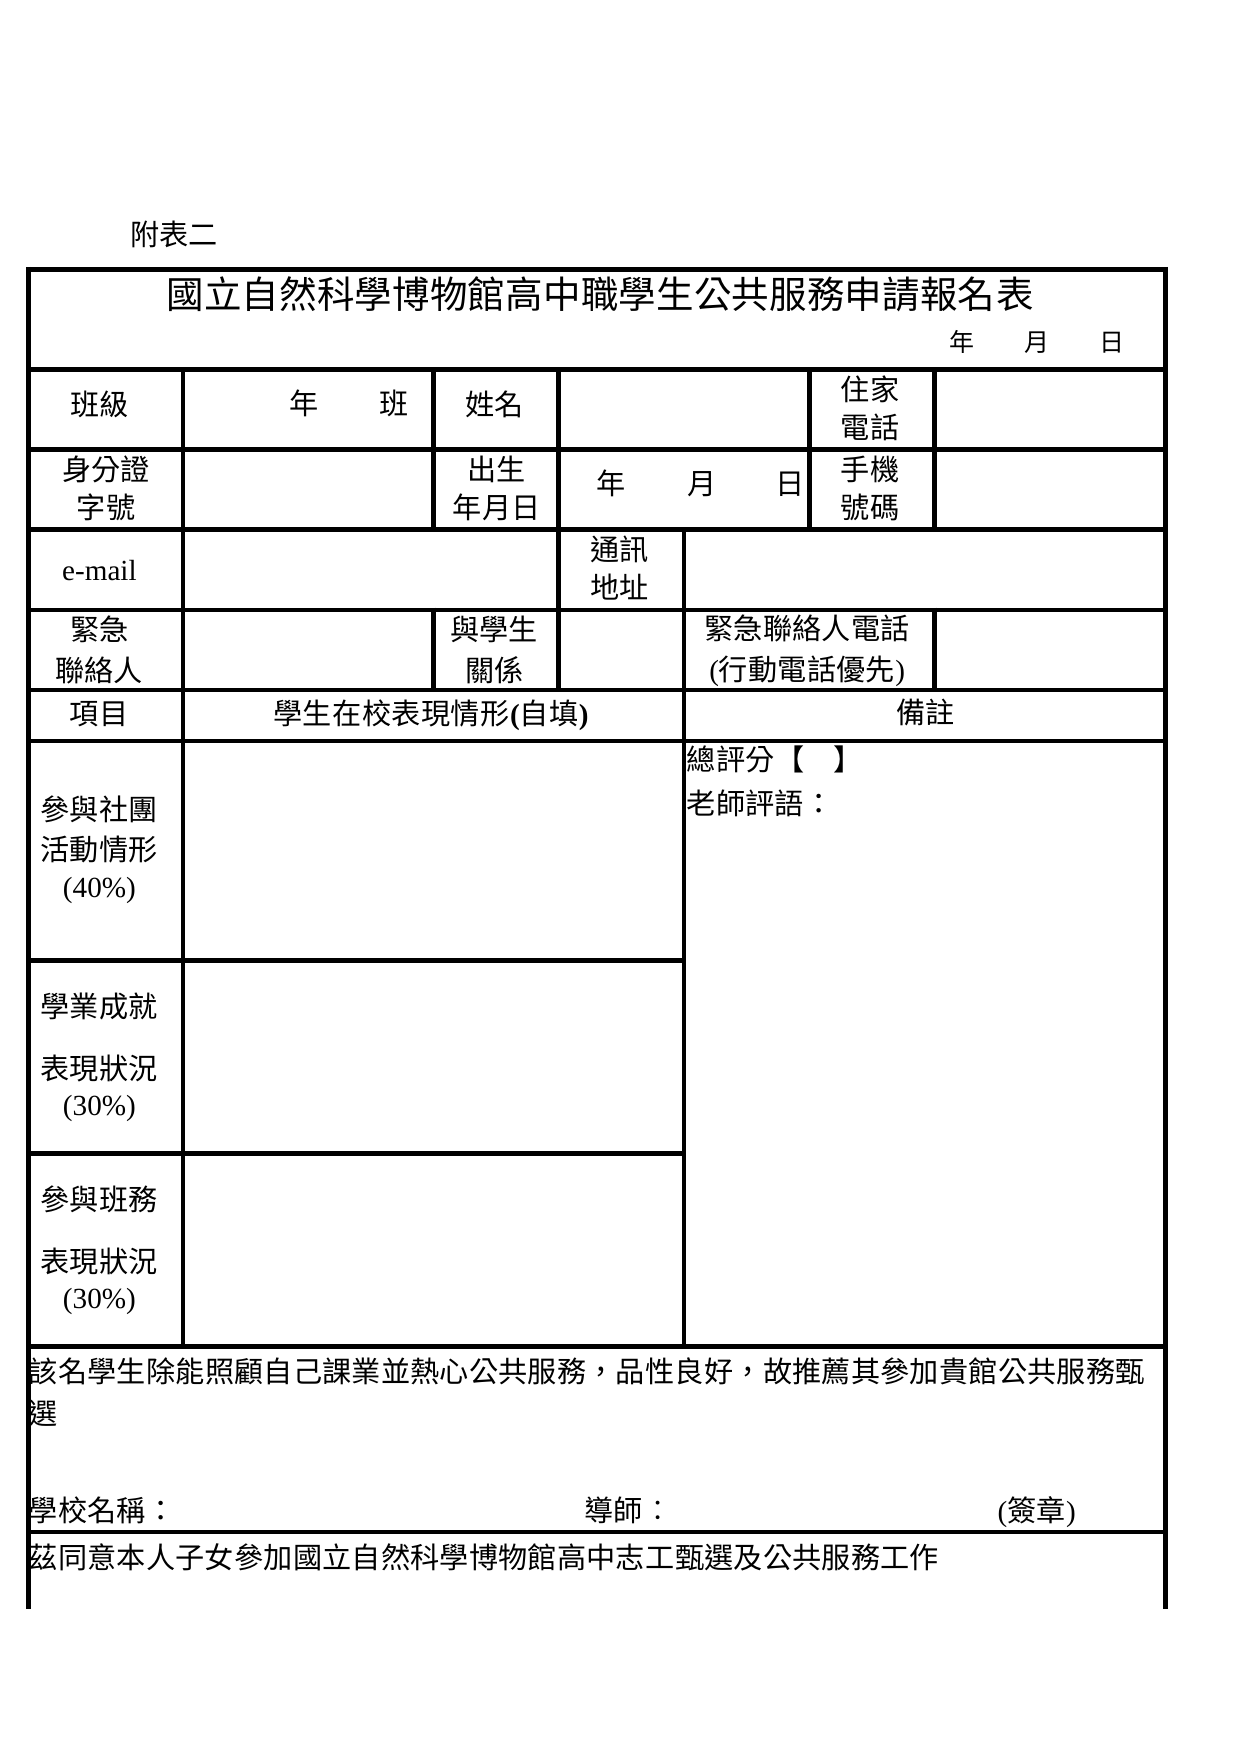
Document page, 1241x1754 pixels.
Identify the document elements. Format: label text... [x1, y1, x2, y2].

table_cell [31, 1426, 1163, 1488]
table_cell e-mail [31, 532, 181, 607]
table_cell 參與社團 [31, 743, 181, 829]
table_cell [185, 963, 682, 1151]
table_cell [937, 612, 1163, 687]
table_cell 班級 [31, 372, 181, 447]
table_cell [937, 452, 1163, 527]
table_cell 項目 [31, 692, 181, 738]
table_cell 學生在校表現情形(自填) [185, 692, 682, 738]
table_cell 聯絡人 [31, 649, 181, 687]
table_cell 表現狀況 [31, 1241, 181, 1277]
table_cell 備註 [686, 692, 1163, 738]
table_cell 緊急 [31, 612, 181, 649]
table_header 國立自然科學博物館高中職學生公共服務申請報名表 年 月 日 [31, 272, 1163, 367]
table_cell [185, 532, 556, 607]
text 附表二 [130, 212, 1110, 254]
table_cell [185, 743, 682, 958]
table_cell [185, 452, 431, 527]
table_cell 姓名 [436, 372, 556, 447]
table_cell [686, 532, 1163, 607]
table_cell 與學生 [436, 612, 556, 649]
table_cell [937, 372, 1163, 447]
table_cell 參與班務 [31, 1156, 181, 1241]
table_cell 身分證 字號 [31, 452, 181, 527]
table_cell 通訊 地址 [561, 532, 682, 607]
table_cell 總評分【 】 [686, 743, 1163, 781]
table_cell 該名學生除能照顧自己課業並熱心公共服務，品性良好，故推薦其參加貴館公共服務甄選 [31, 1349, 1163, 1426]
table_cell 出生 年月日 [436, 452, 556, 527]
table_cell (40%) [31, 866, 181, 958]
table_cell (行動電話優先) [686, 649, 932, 687]
table_cell 表現狀況 [31, 1048, 181, 1084]
table_cell 年 [561, 452, 684, 527]
table_cell 手機 號碼 [812, 452, 932, 527]
table_cell 緊急聯絡人電話 [686, 612, 932, 649]
table_cell 住家 電話 [812, 372, 932, 447]
table_cell (30%) [31, 1085, 181, 1151]
table_cell [185, 1156, 682, 1344]
table_cell (30%) [31, 1278, 181, 1344]
table_cell 茲同意本人子女參加國立自然科學博物館高中志工甄選及公共服務工作 [31, 1534, 1163, 1609]
table_cell 關係 [436, 649, 556, 687]
table_cell 學業成就 [31, 963, 181, 1047]
table_cell 班 [350, 372, 431, 447]
table_cell [561, 612, 682, 687]
table_cell [561, 372, 807, 447]
table_cell 學校名稱： 導師︰ (簽章) [31, 1488, 1163, 1529]
table_cell 老師評語： [686, 781, 1163, 1344]
table_cell 月 [684, 452, 746, 527]
table_cell [185, 612, 431, 687]
table_cell 日 [746, 452, 807, 527]
table_cell 活動情形 [31, 829, 181, 866]
table_cell 年 [185, 372, 350, 447]
